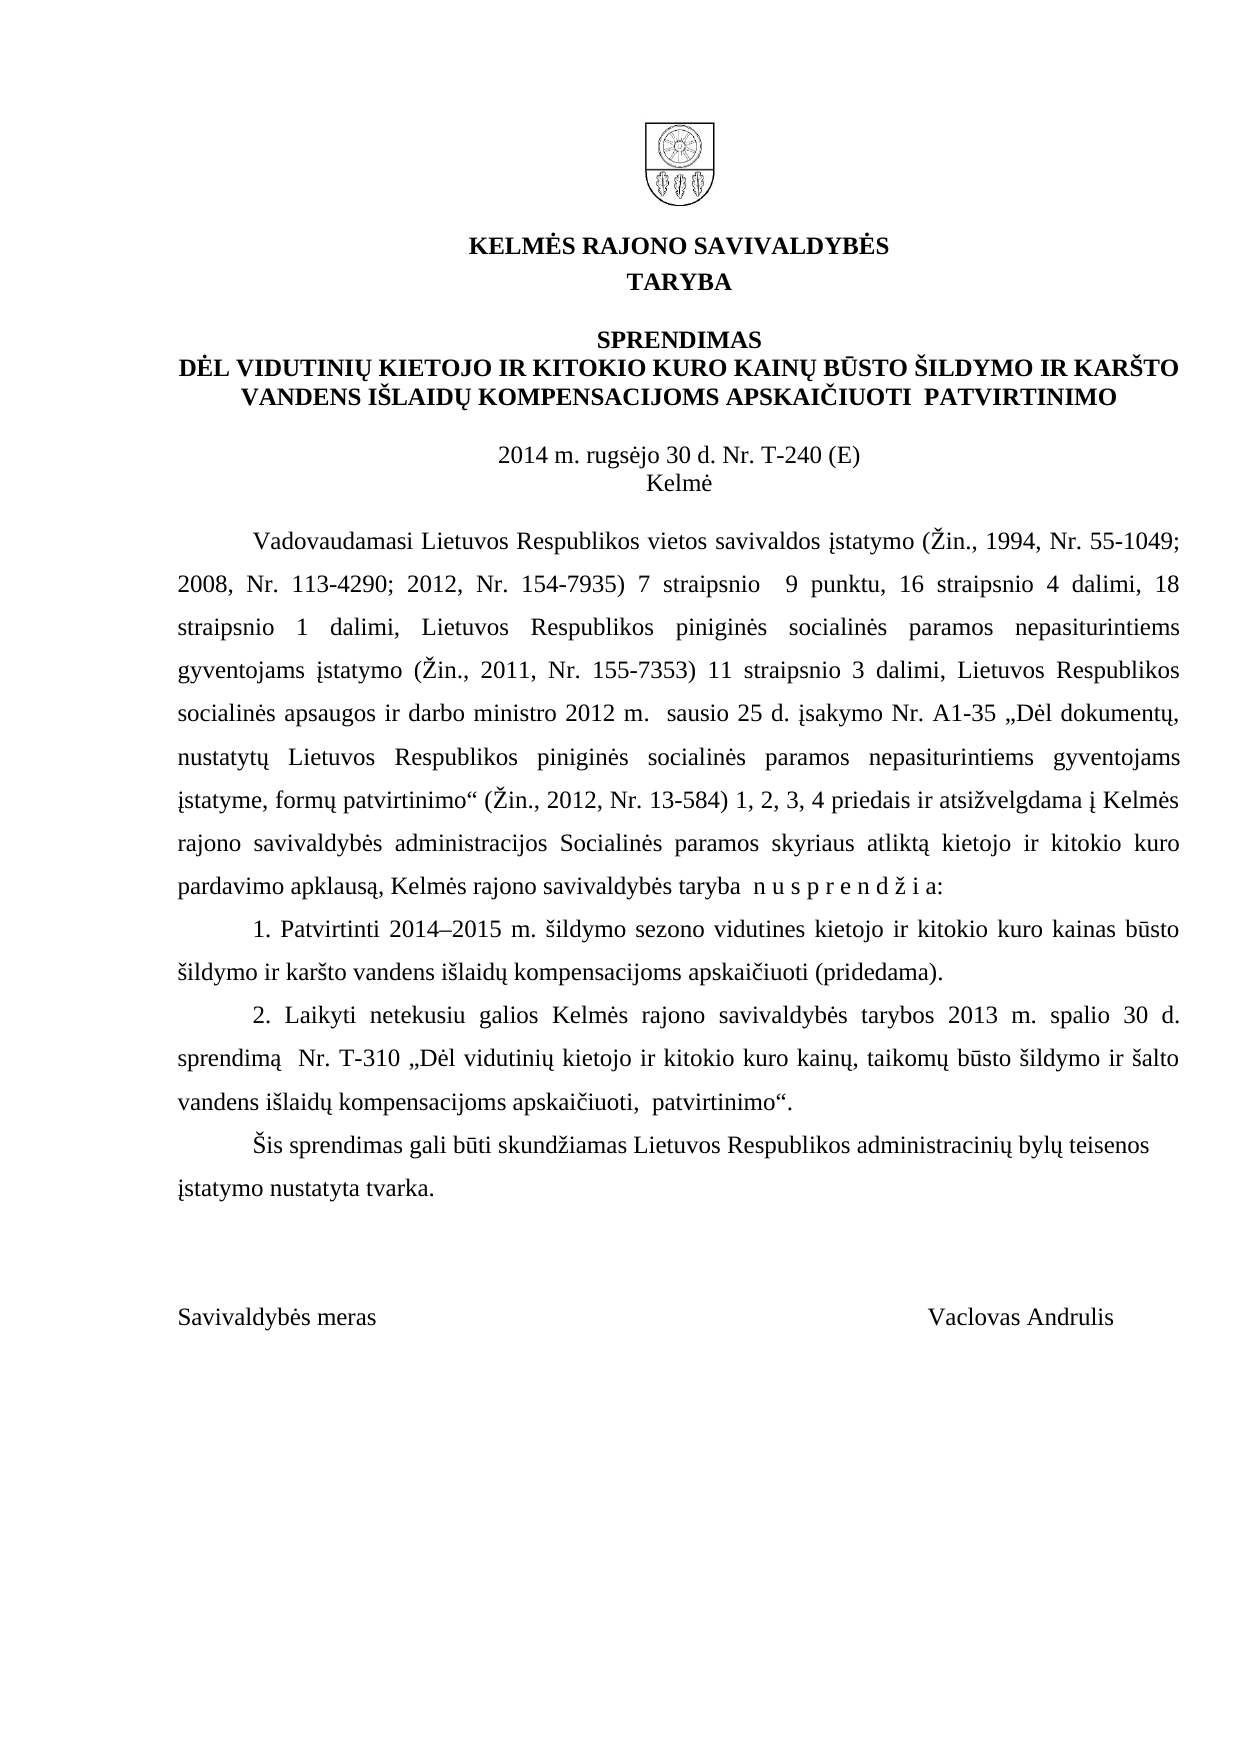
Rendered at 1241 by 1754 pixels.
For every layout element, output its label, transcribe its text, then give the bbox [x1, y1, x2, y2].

text Šis sprendimas gali būti skundžiamas Lietuvos Respublikos administracinių bylų teisenos įstatymo nustatyta tvarka. [177, 1130, 1181, 1202]
text Kelmė [177, 468, 1181, 497]
text TARYBA [177, 267, 1181, 296]
text Savivaldybės meras Vaclovas Andrulis [177, 1302, 1181, 1331]
text 2014 m. rugsėjo 30 d. Nr. T-240 (E) [177, 440, 1181, 468]
text KELMĖS RAJONO SAVIVALDYBĖS [177, 231, 1181, 260]
text SPRENDIMAS [177, 325, 1181, 353]
text Vadovaudamasi Lietuvos Respublikos vietos savivaldos įstatymo (Žin., 1994, Nr. 55-1049; 2008, Nr. 113-4290; 2012, Nr. 154-7935) 7 straipsnio 9 punktu, 16 straipsnio 4 dalimi, 18 straipsnio 1 dalimi, Lietuvos Respublikos piniginės socialinės paramos nepasiturintiems gyventojams įstatymo (Žin., 2011, Nr. 155-7353) 11 straipsnio 3 dalimi, Lietuvos Respublikos socialinės apsaugos ir darbo ministro 2012 m. sausio 25 d. įsakymo Nr. A1-35 „Dėl dokumentų, nustatytų Lietuvos Respublikos piniginės socialinės paramos nepasiturintiems gyventojams įstatyme, formų patvirtinimo“ (Žin., 2012, Nr. 13-584) 1, 2, 3, 4 priedais ir atsižvelgdama į Kelmės rajono savivaldybės administracijos Socialinės paramos skyriaus atliktą kietojo ir kitokio kuro pardavimo apklausą, Kelmės rajono savivaldybės taryba n u s p r e n d ž i a: [177, 526, 1181, 900]
text 1. Patvirtinti 2014–2015 m. šildymo sezono vidutines kietojo ir kitokio kuro kainas būsto šildymo ir karšto vandens išlaidų kompensacijoms apskaičiuoti (pridedama). [177, 914, 1181, 986]
text 2. Laikyti netekusiu galios Kelmės rajono savivaldybės tarybos 2013 m. spalio 30 d. sprendimą Nr. T-310 „Dėl vidutinių kietojo ir kitokio kuro kainų, taikomų būsto šildymo ir šalto vandens išlaidų kompensacijoms apskaičiuoti, patvirtinimo“. [177, 1000, 1181, 1115]
text DĖL VIDUTINIŲ KIETOJO IR KITOKIO KURO KAINŲ BŪSTO ŠILDYMO IR KARŠTO VANDENS IŠLAIDŲ KOMPENSACIJOMS APSKAIČIUOTI PATVIRTINIMO [177, 353, 1181, 411]
